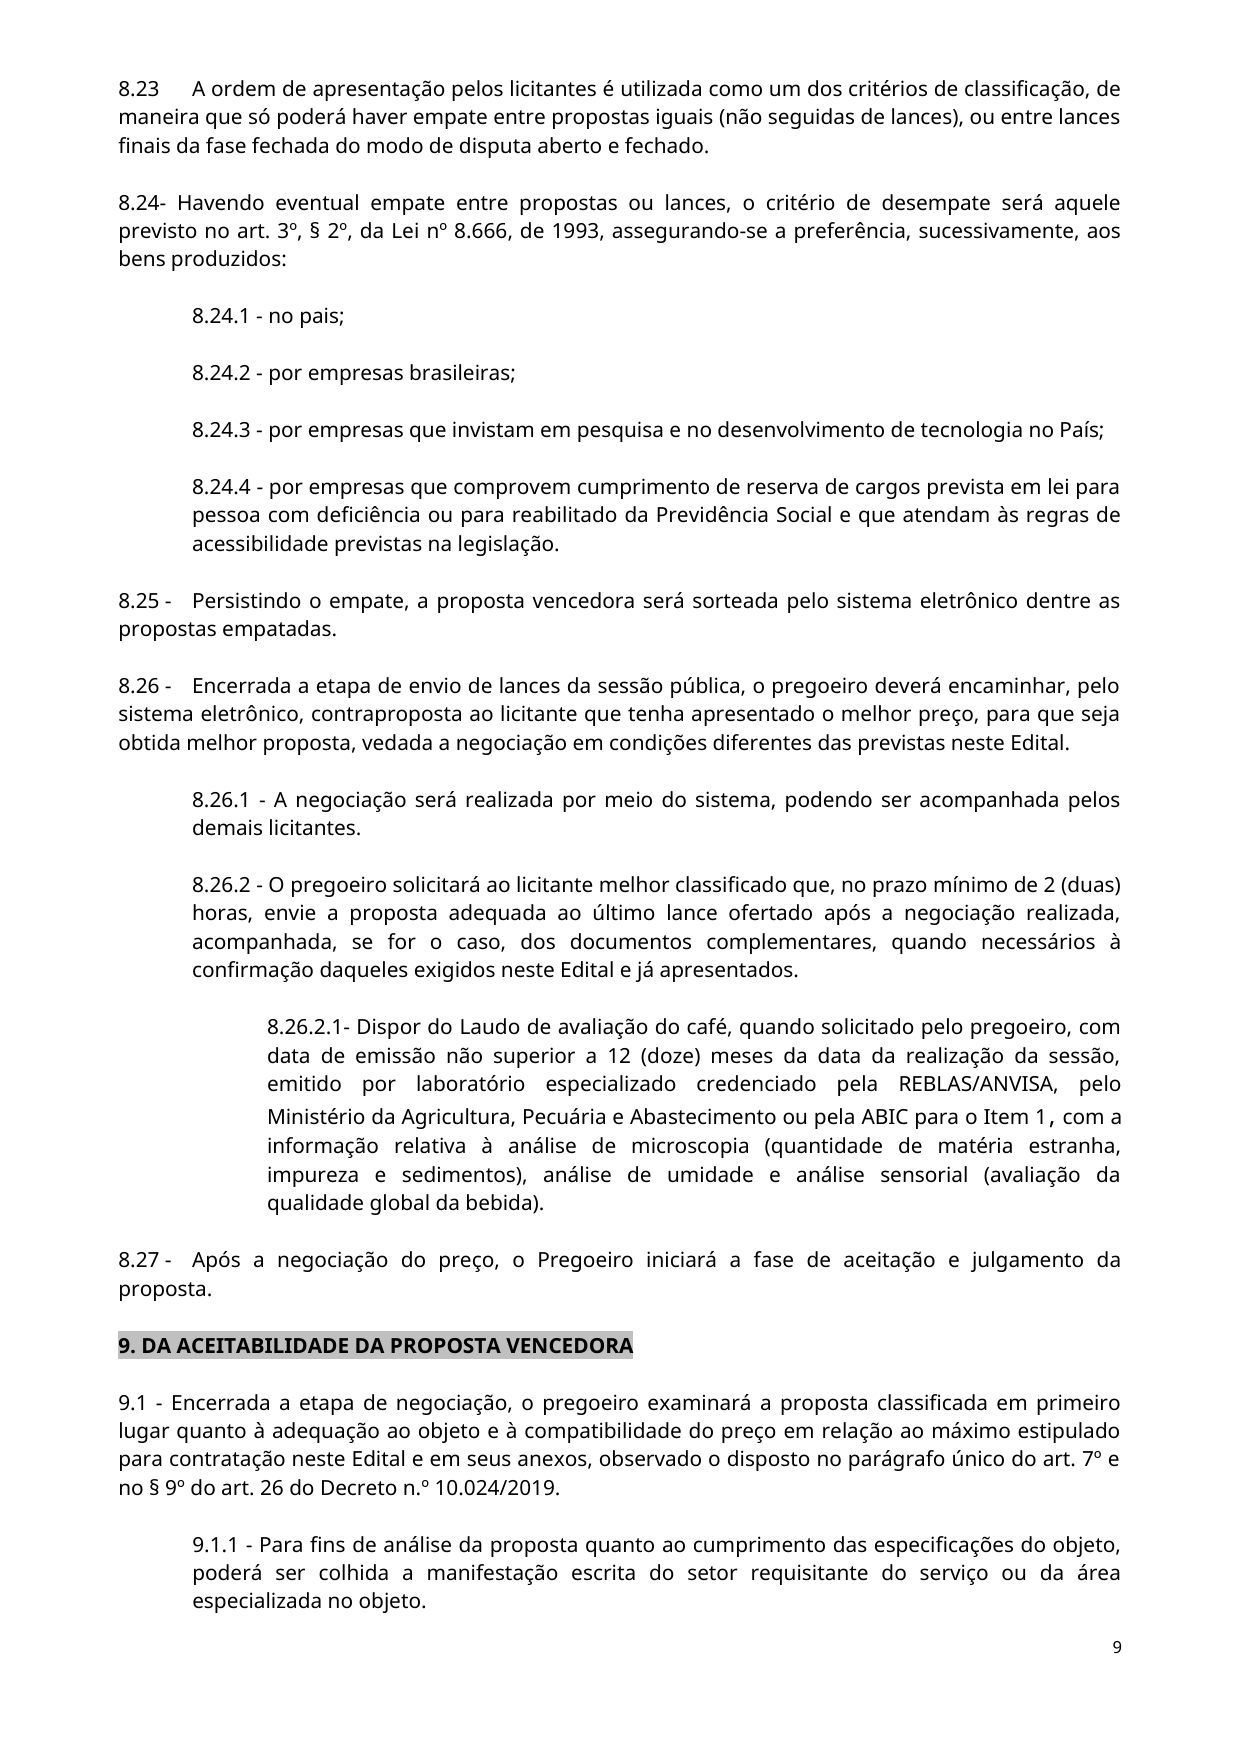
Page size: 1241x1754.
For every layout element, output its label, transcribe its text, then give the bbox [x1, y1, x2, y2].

text 8.26 - Encerrada a etapa de envio de lances da sessão pública, o pregoeiro deverá encaminhar, pelo sistema eletrônico, contraproposta ao licitante que tenha apresentado o melhor preço, para que seja obtida melhor proposta, vedada a negociação em condições diferentes das previstas neste Edital. [118, 671, 1122, 756]
text 8.26.2.1- Dispor do Laudo de avaliação do café, quando solicitado pelo pregoeiro, com data de emissão não superior a 12 (doze) meses da data da realização da sessão, emitido por laboratório especializado credenciado pela REBLAS/ANVISA, pelo Ministério da Agricultura, Pecuária e Abastecimento ou pela ABIC para o Item 1, com a informação relativa à análise de microscopia (quantidade de matéria estranha, impureza e sedimentos), análise de umidade e análise sensorial (avaliação da qualidade global da bebida). [267, 1012, 1122, 1217]
text 8.24.4 - por empresas que comprovem cumprimento de reserva de cargos prevista em lei para pessoa com deficiência ou para reabilitado da Previdência Social e que atendam às regras de acessibilidade previstas na legislação. [192, 472, 1122, 557]
text 9.1 - Encerrada a etapa de negociação, o pregoeiro examinará a proposta classificada em primeiro lugar quanto à adequação ao objeto e à compatibilidade do preço em relação ao máximo estipulado para contratação neste Edital e em seus anexos, observado o disposto no parágrafo único do art. 7º e no § 9º do art. 26 do Decreto n.º 10.024/2019. [118, 1388, 1122, 1501]
text 8.26.1 - A negociação será realizada por meio do sistema, podendo ser acompanhada pelos demais licitantes. [192, 785, 1122, 842]
text 8.24.2 - por empresas brasileiras; [192, 358, 1122, 387]
text 8.27 - Após a negociação do preço, o Pregoeiro iniciará a fase de aceitação e julgamento da proposta. [118, 1245, 1122, 1302]
text 8.23 A ordem de apresentação pelos licitantes é utilizada como um dos critérios de classificação, de maneira que só poderá haver empate entre propostas iguais (não seguidas de lances), ou entre lances finais da fase fechada do modo de disputa aberto e fechado. [118, 74, 1122, 159]
text 8.26.2 - O pregoeiro solicitará ao licitante melhor classificado que, no prazo mínimo de 2 (duas) horas, envie a proposta adequada ao último lance ofertado após a negociação realizada, acompanhada, se for o caso, dos documentos complementares, quando necessários à confirmação daqueles exigidos neste Edital e já apresentados. [192, 870, 1122, 984]
text 9.1.1 - Para fins de análise da proposta quanto ao cumprimento das especificações do objeto, poderá ser colhida a manifestação escrita do setor requisitante do serviço ou da área especializada no objeto. [192, 1530, 1122, 1615]
text 8.24- Havendo eventual empate entre propostas ou lances, o critério de desempate será aquele previsto no art. 3º, § 2º, da Lei nº 8.666, de 1993, assegurando-se a preferência, sucessivamente, aos bens produzidos: [118, 188, 1122, 273]
text 8.25 - Persistindo o empate, a proposta vencedora será sorteada pelo sistema eletrônico dentre as propostas empatadas. [118, 586, 1122, 643]
text 8.24.3 - por empresas que invistam em pesquisa e no desenvolvimento de tecnologia no País; [192, 415, 1122, 443]
text 9. DA ACEITABILIDADE DA PROPOSTA VENCEDORA [118, 1331, 1122, 1359]
text 8.24.1 - no pais; [192, 301, 1122, 330]
